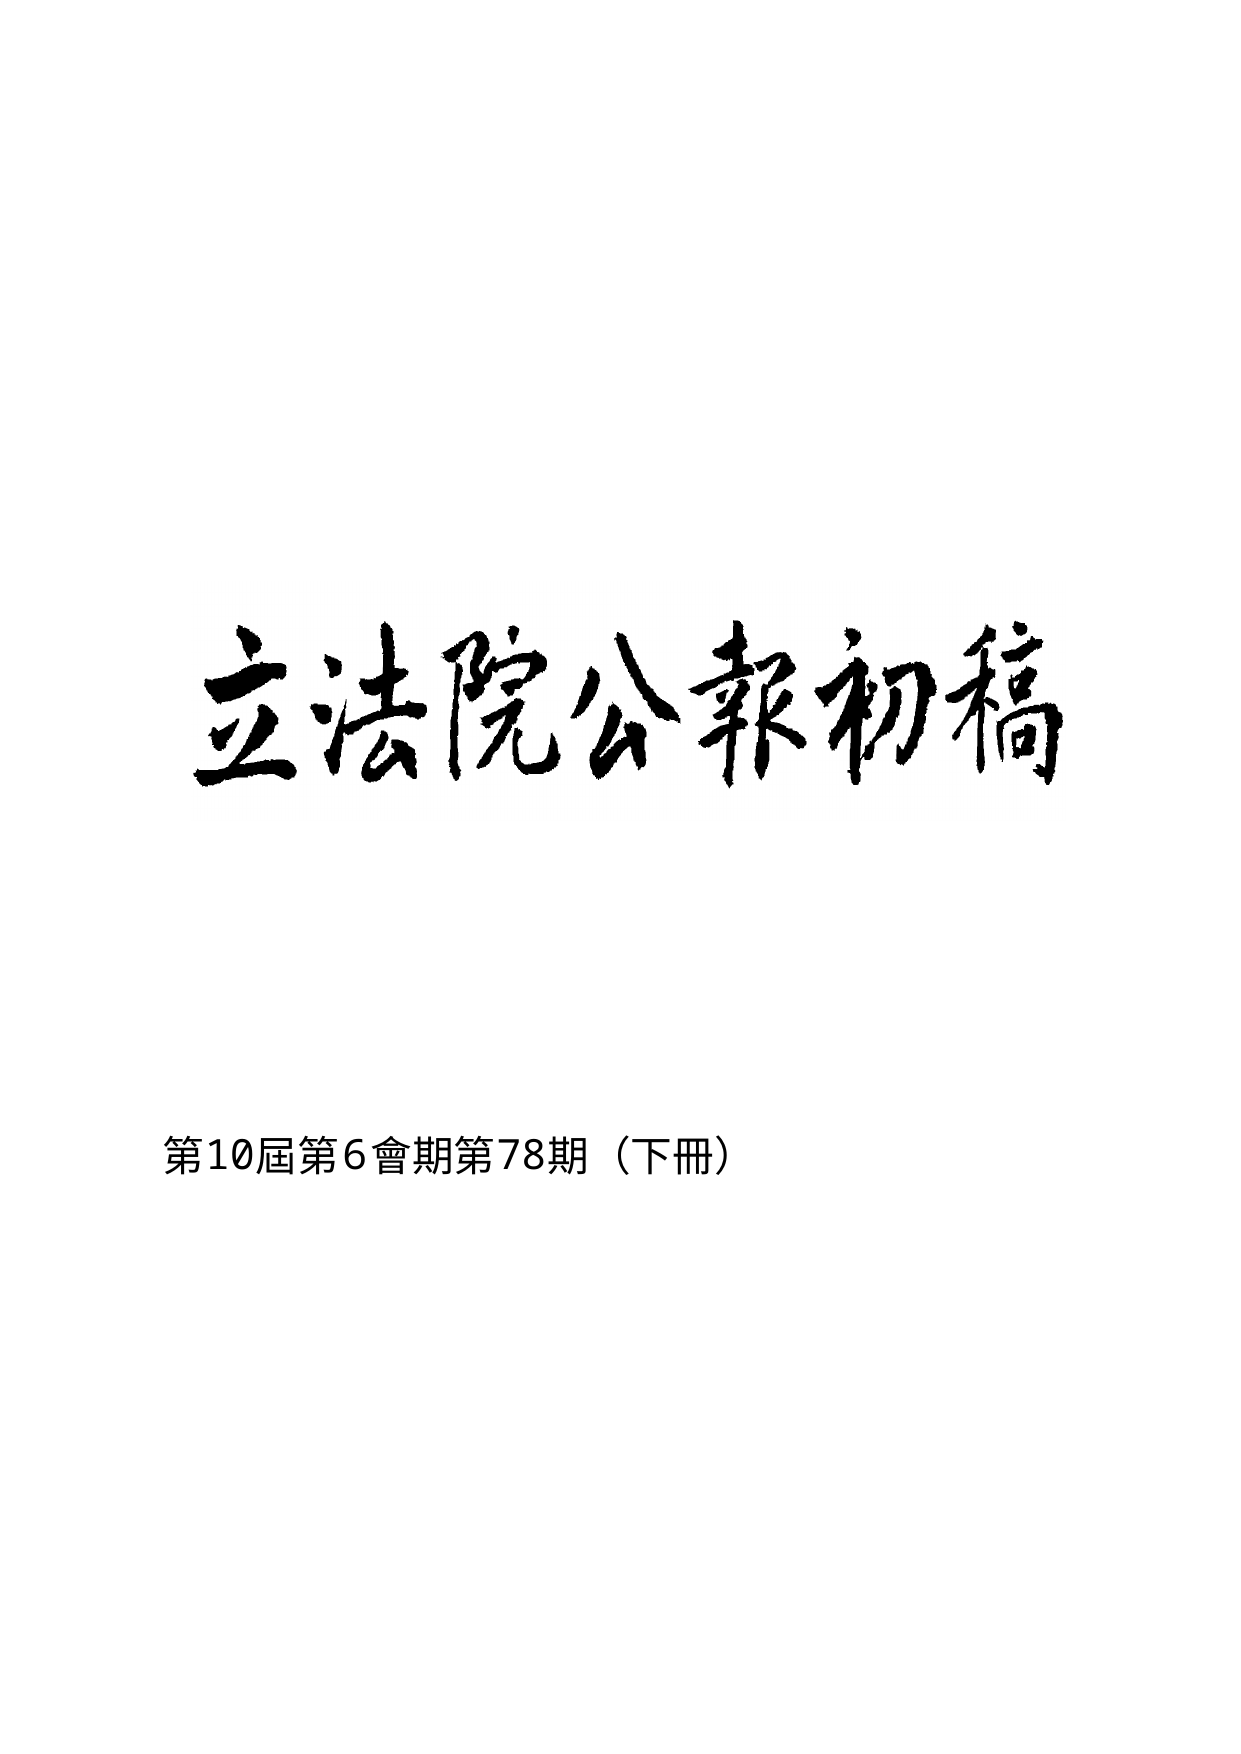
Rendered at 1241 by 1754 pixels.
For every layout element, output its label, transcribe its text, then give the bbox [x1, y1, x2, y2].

table_header 第10屆第6會期第78期（下冊） [151, 1089, 784, 1234]
table_header [151, 406, 1098, 902]
